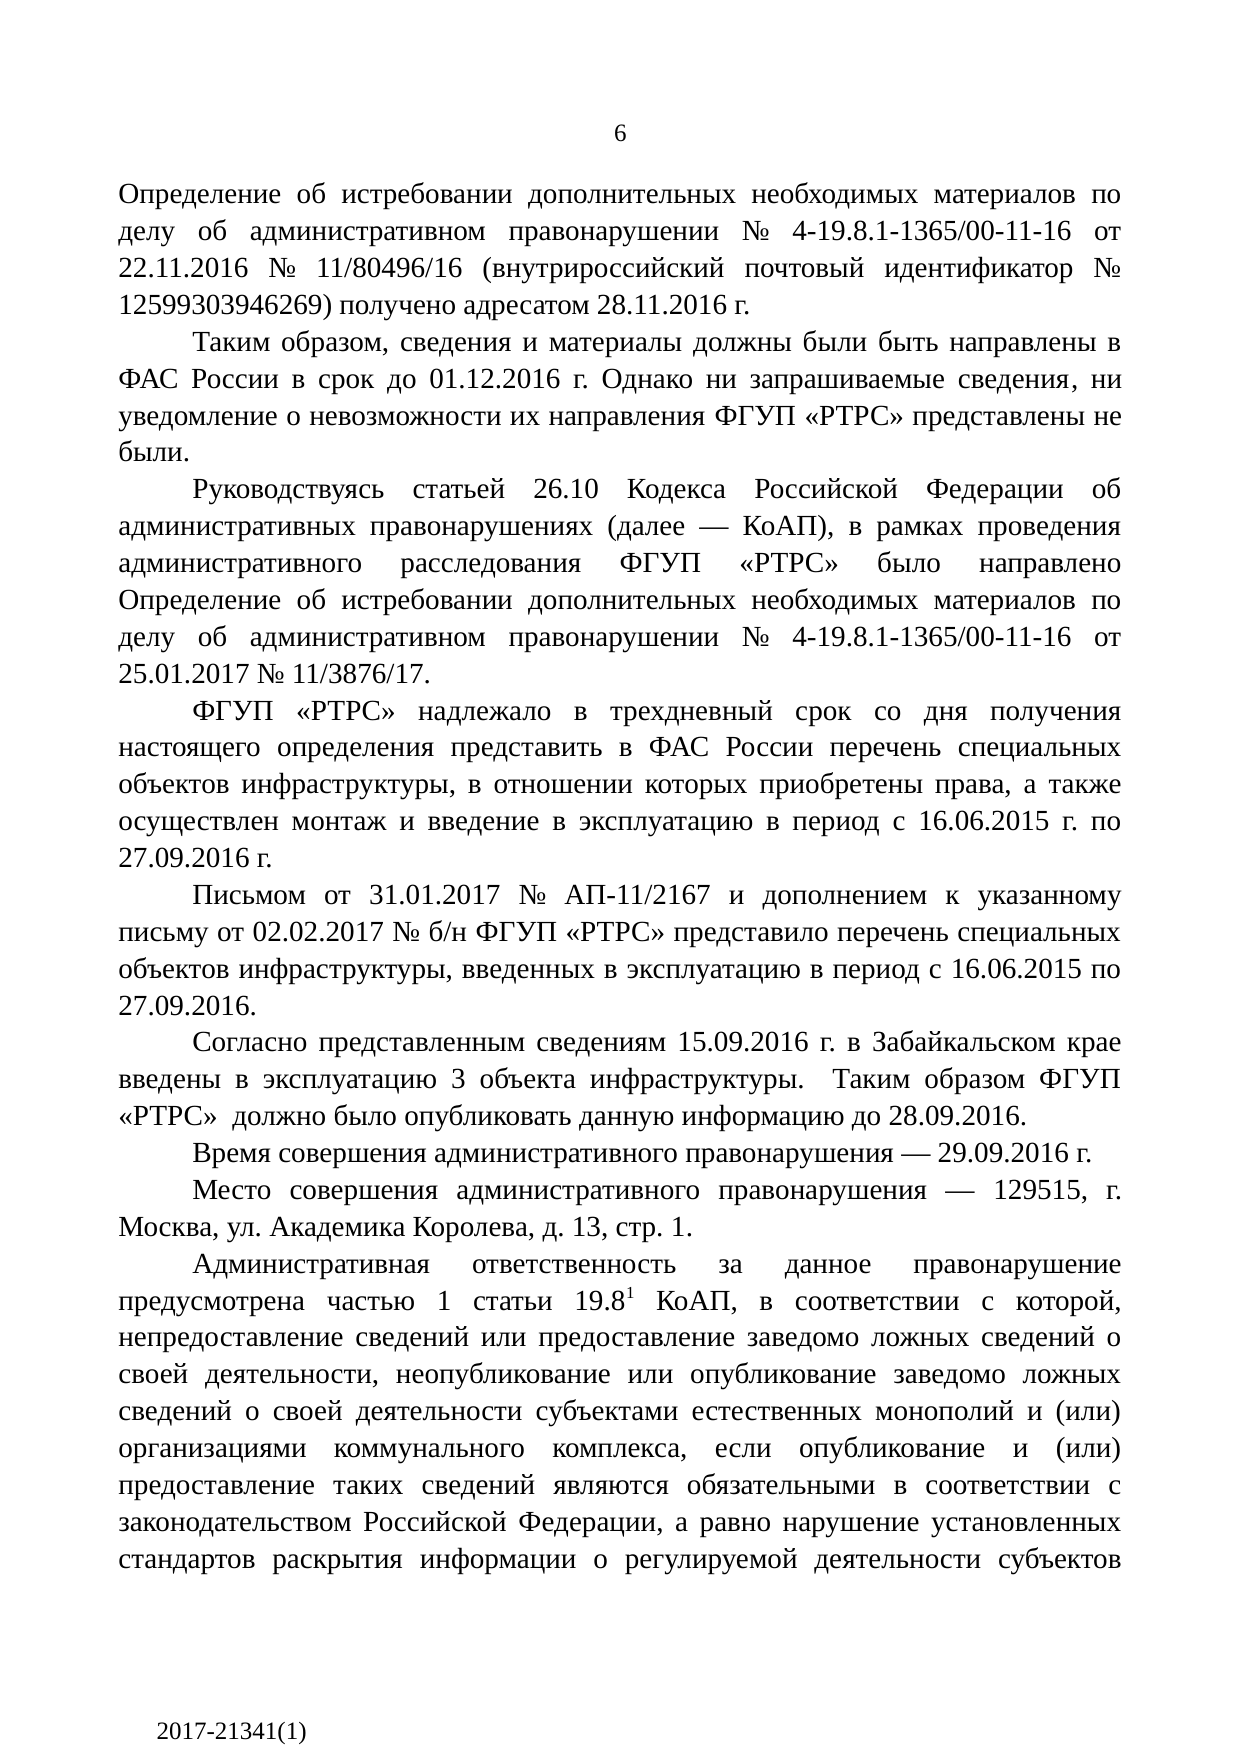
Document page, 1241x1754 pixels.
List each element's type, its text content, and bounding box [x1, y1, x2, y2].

text Время совершения административного правонарушения — 29.09.2016 г. [118, 1135, 1122, 1169]
text Таким образом, сведения и материалы должны были быть направлены в ФАС России в срок до 01.12.2016 г. Однако ни запрашиваемые сведения, ни уведомление о невозможности их направления ФГУП «РТРС» представлены не были. [118, 324, 1122, 468]
text Определение об истребовании дополнительных необходимых материалов по делу об административном правонарушении № 4-19.8.1-1365/00-11-16 от 22.11.2016 № 11/80496/16 (внутрироссийский почтовый идентификатор № 12599303946269) получено адресатом 28.11.2016 г. [118, 176, 1122, 321]
text Руководствуясь статьей 26.10 Кодекса Российской Федерации об административных правонарушениях (далее — КоАП), в рамках проведения административного расследования ФГУП «РТРС» было направлено Определение об истребовании дополнительных необходимых материалов по делу об административном правонарушении № 4-19.8.1-1365/00-11-16 от 25.01.2017 № 11/3876/17. [118, 471, 1122, 689]
text Административная ответственность за данное правонарушение предусмотрена частью 1 статьи 19.81 КоАП, в соответствии с которой, непредоставление сведений или предоставление заведомо ложных сведений о своей деятельности, неопубликование или опубликование заведомо ложных сведений о своей деятельности субъектами естественных монополий и (или) организациями коммунального комплекса, если опубликование и (или) предоставление таких сведений являются обязательными в соответствии с законодательством Российской Федерации, а равно нарушение установленных стандартов раскрытия информации о регулируемой деятельности субъектов [118, 1246, 1122, 1574]
text Место совершения административного правонарушения — 129515, г. Москва, ул. Академика Королева, д. 13, стр. 1. [118, 1172, 1122, 1242]
text Письмом от 31.01.2017 № АП-11/2167 и дополнением к указанному письму от 02.02.2017 № б/н ФГУП «РТРС» представило перечень специальных объектов инфраструктуры, введенных в эксплуатацию в период с 16.06.2015 по 27.09.2016. [118, 877, 1122, 1021]
text ФГУП «РТРС» надлежало в трехдневный срок со дня получения настоящего определения представить в ФАС России перечень специальных объектов инфраструктуры, в отношении которых приобретены права, а также осуществлен монтаж и введение в эксплуатацию в период с 16.06.2015 г. по 27.09.2016 г. [118, 693, 1122, 874]
text Согласно представленным сведениям 15.09.2016 г. в Забайкальском крае введены в эксплуатацию 3 объекта инфраструктуры. Таким образом ФГУП «РТРС» должно было опубликовать данную информацию до 28.09.2016. [118, 1024, 1122, 1132]
